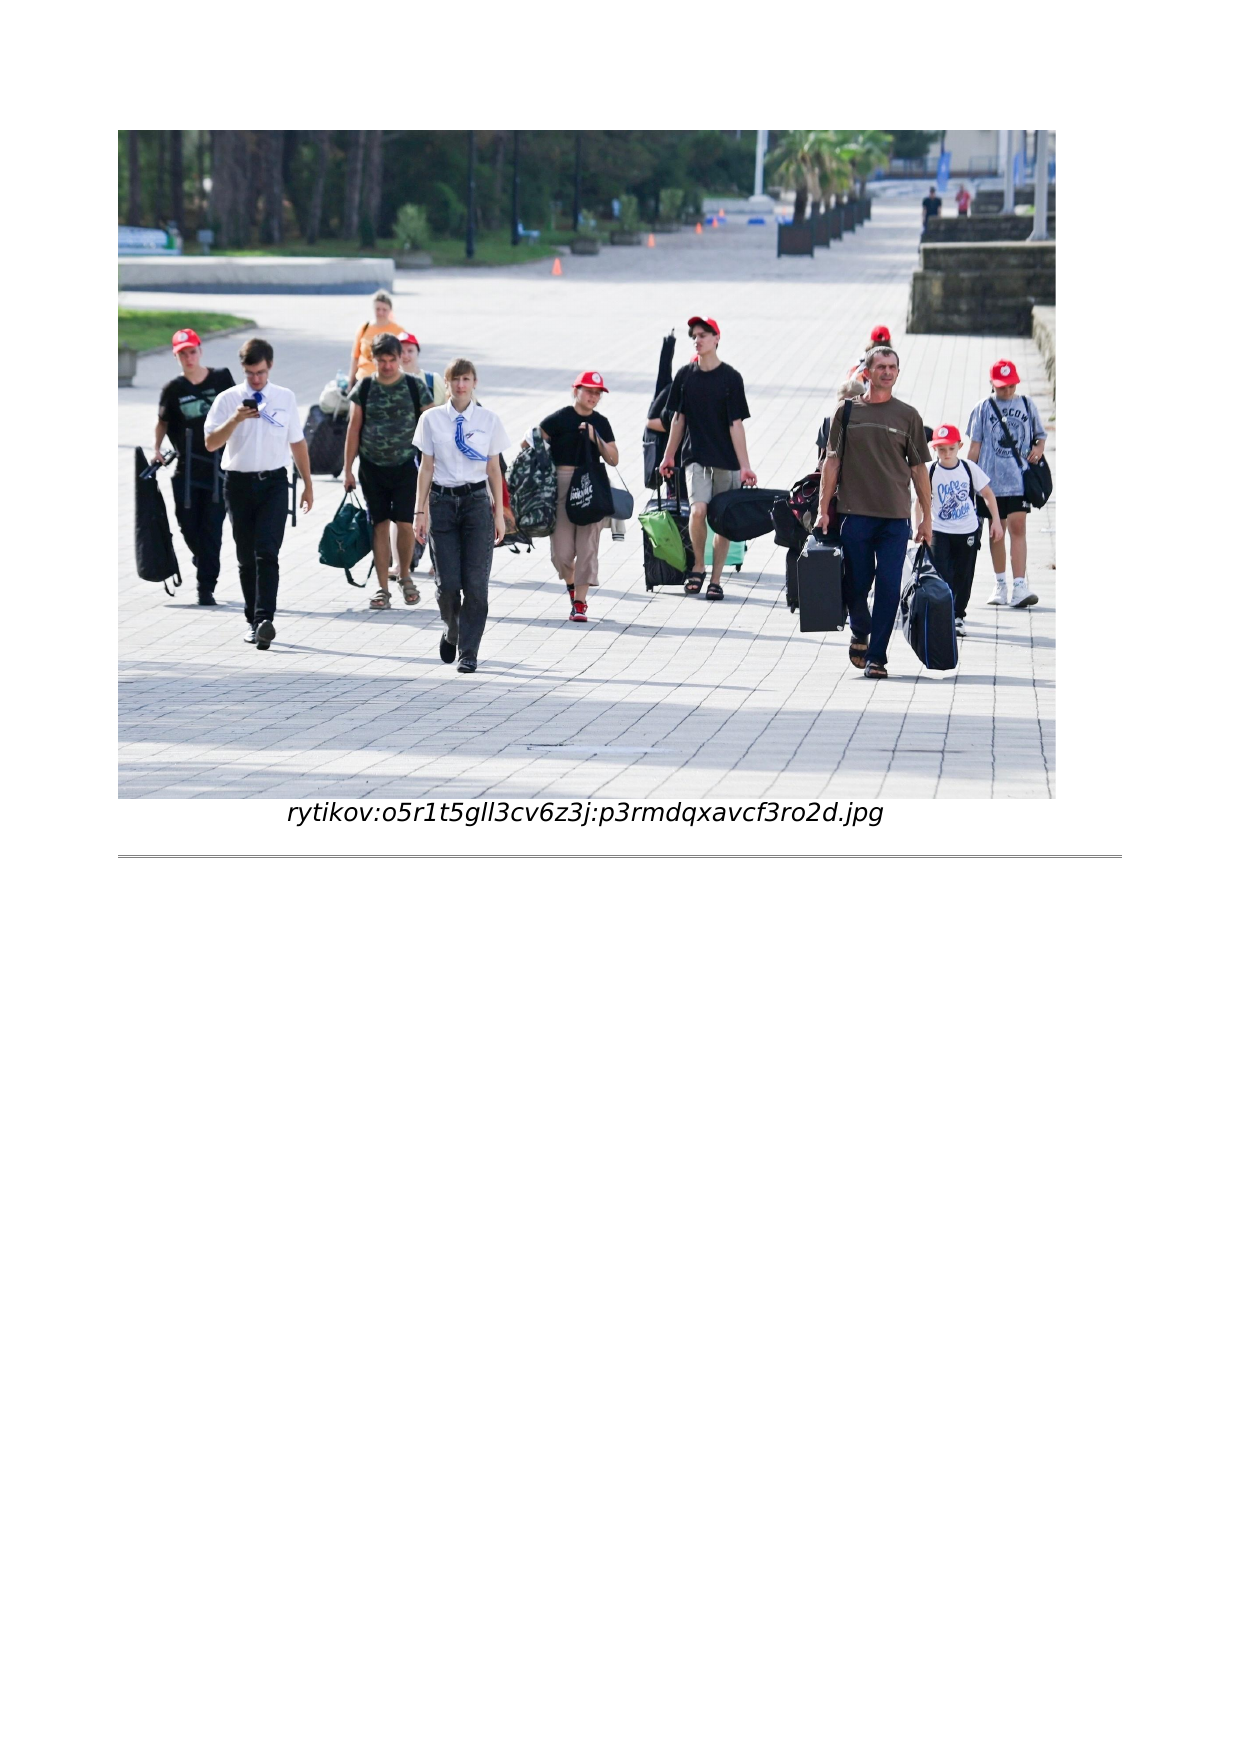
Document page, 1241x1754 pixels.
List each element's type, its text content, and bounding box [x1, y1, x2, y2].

text rytikov:o5r1t5gll3cv6z3j:p3rmdqxavcf3ro2d.jpg [118, 799, 1056, 828]
picture [118, 130, 1056, 799]
